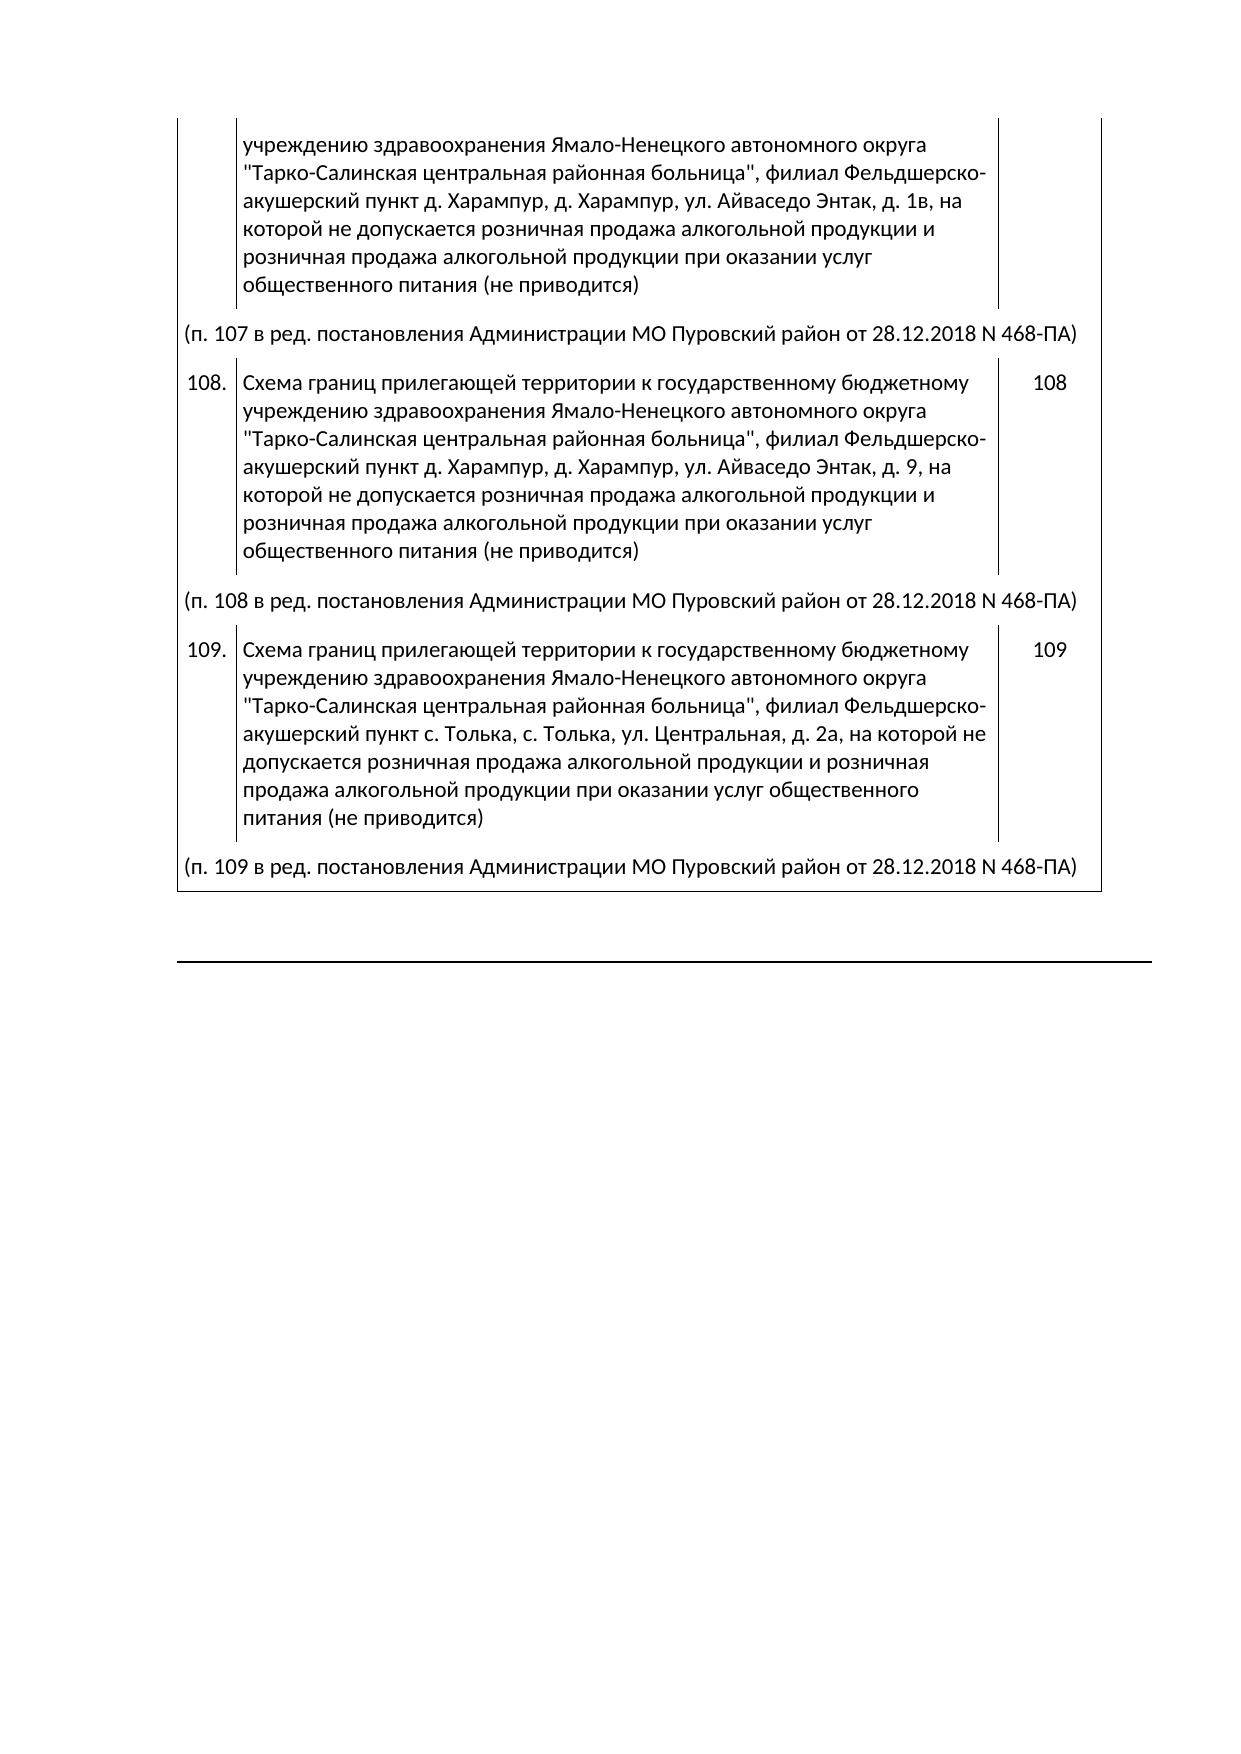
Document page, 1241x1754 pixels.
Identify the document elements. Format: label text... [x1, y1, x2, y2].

table_cell 109 [999, 625, 1101, 842]
table_cell 108. [178, 358, 236, 575]
table_cell [999, 118, 1101, 308]
table_cell Схема границ прилегающей территории к государственному бюджетному учреждению здравоохранения Ямало-Ненецкого автономного округа "Тарко-Салинская центральная районная больница", филиал Фельдшерско-акушерский пункт д. Харампур, д. Харампур, ул. Айваседо Энтак, д. 9, на которой не допускается розничная продажа алкогольной продукции и розничная продажа алкогольной продукции при оказании услуг общественного питания (не приводится) [237, 358, 998, 575]
table_cell (п. 107 в ред. постановления Администрации МО Пуровский район от 28.12.2018 N 468-ПА) [178, 309, 1101, 358]
table_cell 108 [999, 358, 1101, 575]
table_cell учреждению здравоохранения Ямало-Ненецкого автономного округа "Тарко-Салинская центральная районная больница", филиал Фельдшерско-акушерский пункт д. Харампур, д. Харампур, ул. Айваседо Энтак, д. 1в, на которой не допускается розничная продажа алкогольной продукции и розничная продажа алкогольной продукции при оказании услуг общественного питания (не приводится) [237, 118, 998, 308]
table_cell (п. 109 в ред. постановления Администрации МО Пуровский район от 28.12.2018 N 468-ПА) [178, 842, 1101, 891]
table_cell 109. [178, 625, 236, 842]
table_cell [178, 118, 236, 308]
table_cell Схема границ прилегающей территории к государственному бюджетному учреждению здравоохранения Ямало-Ненецкого автономного округа "Тарко-Салинская центральная районная больница", филиал Фельдшерско-акушерский пункт с. Толька, с. Толька, ул. Центральная, д. 2а, на которой не допускается розничная продажа алкогольной продукции и розничная продажа алкогольной продукции при оказании услуг общественного питания (не приводится) [237, 625, 998, 842]
table_cell (п. 108 в ред. постановления Администрации МО Пуровский район от 28.12.2018 N 468-ПА) [178, 575, 1101, 624]
